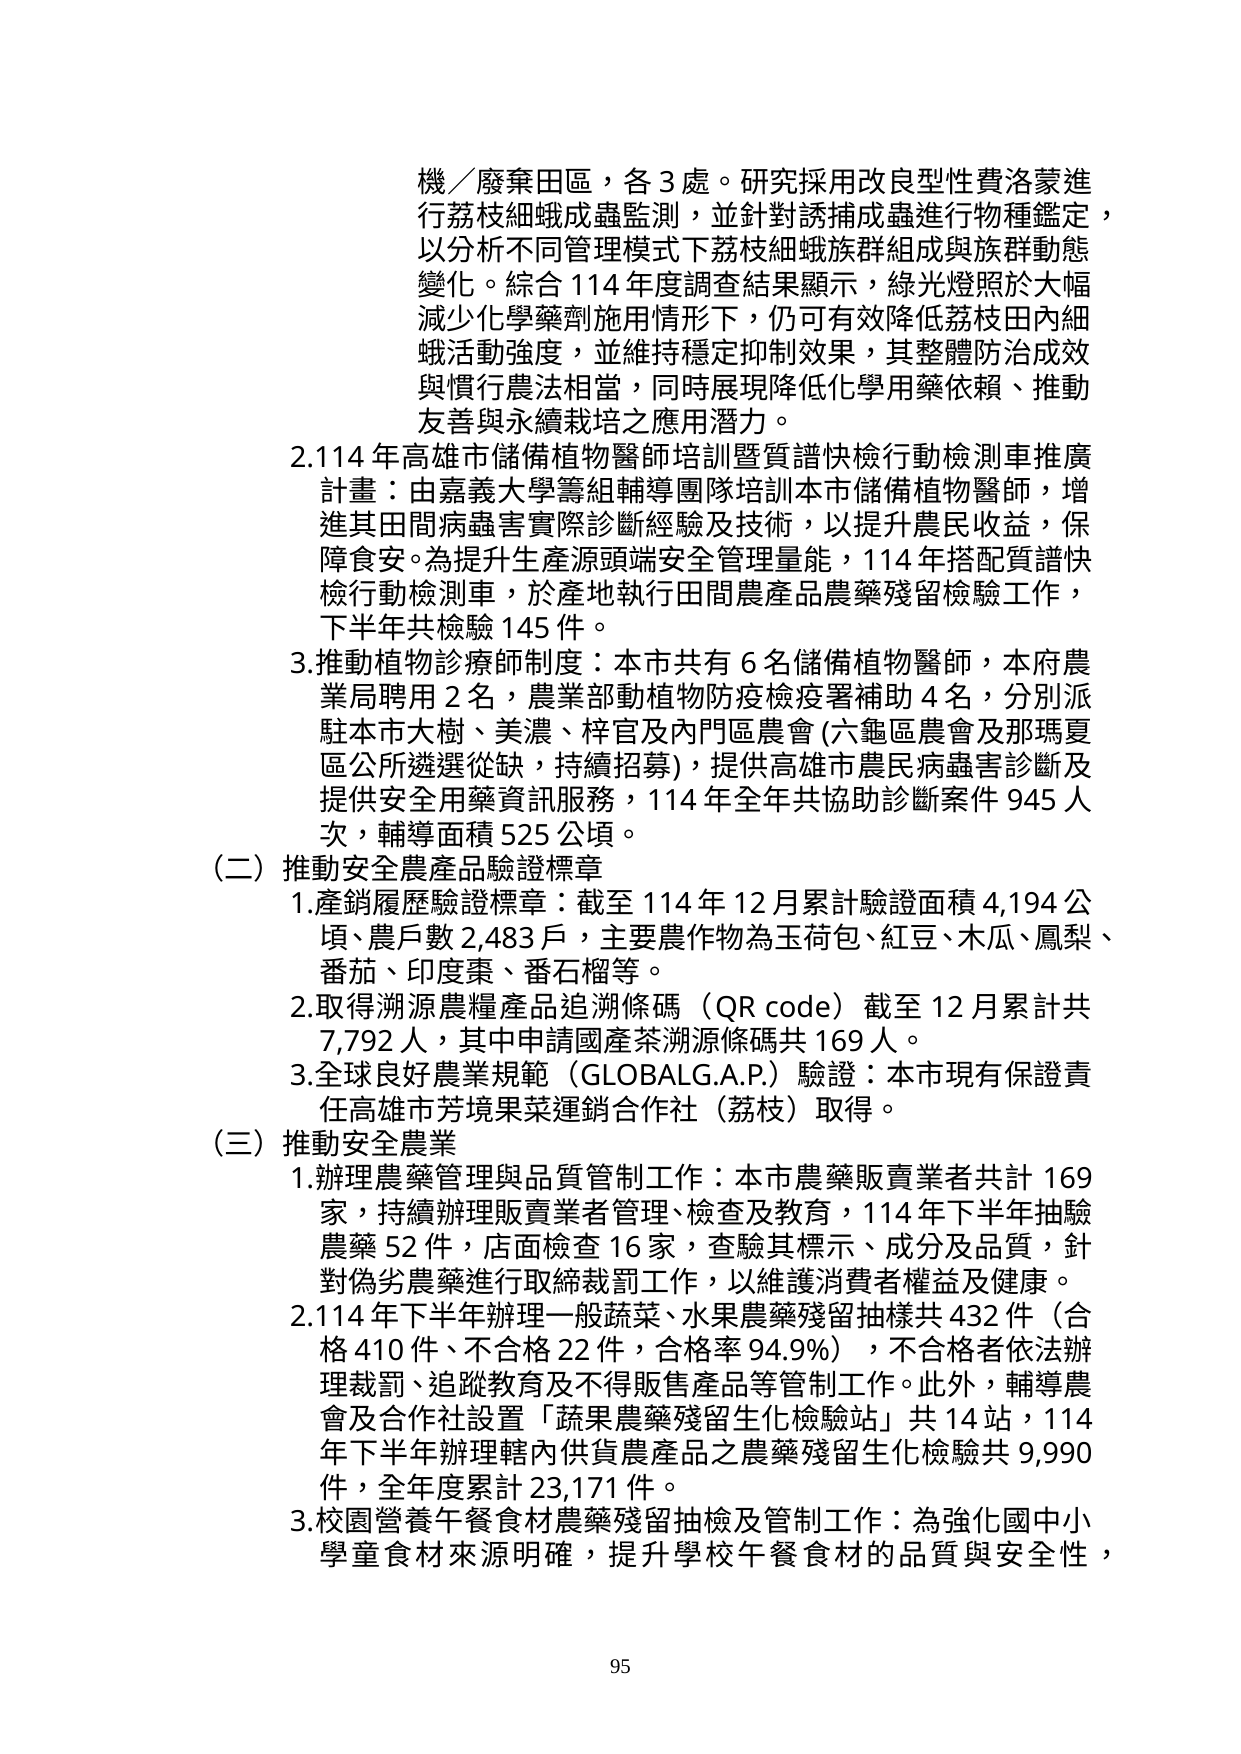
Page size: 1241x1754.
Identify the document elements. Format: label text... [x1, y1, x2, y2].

text 1.辦理農藥管理與品質管制工作：本市農藥販賣業者共計169家，持續辦理販賣業者管理、檢查及教育，114年下半年抽驗農藥52件，店面檢查16家，查驗其標示、成分及品質，針對偽劣農藥進行取締裁罰工作，以維護消費者權益及健康。 [289, 1161, 1092, 1299]
text 2.114年高雄市儲備植物醫師培訓暨質譜快檢行動檢測車推廣計畫：由嘉義大學籌組輔導團隊培訓本市儲備植物醫師，增進其田間病蟲害實際診斷經驗及技術，以提升農民收益，保障食安。為提升生產源頭端安全管理量能，114年搭配質譜快檢行動檢測車，於產地執行田間農產品農藥殘留檢驗工作，下半年共檢驗145件。 [289, 439, 1092, 646]
text 3.全球良好農業規範（GLOBALG.A.P.）驗證：本市現有保證責任高雄市芳境果菜運銷合作社（荔枝）取得。 [289, 1058, 1092, 1127]
text 3.校園營養午餐食材農藥殘留抽檢及管制工作：為強化國中小學童食材來源明確，提升學校午餐食材的品質與安全性，114年下半年配合聯合訪視稽查90所學校廚房與4間團膳業者，至學校午餐食材供應商抽驗學校午餐蔬果食材185件（合格178件、不合格7件，合格率96.2%）。 [289, 1505, 1092, 1572]
text 2.114年下半年辦理一般蔬菜、水果農藥殘留抽樣共432件（合格410件、不合格22件，合格率94.9%），不合格者依法辦理裁罰、追蹤教育及不得販售產品等管制工作。此外，輔導農會及合作社設置「蔬果農藥殘留生化檢驗站」共14站，114年下半年辦理轄內供貨農產品之農藥殘留生化檢驗共9,990件，全年度累計23,171件。 [289, 1299, 1092, 1505]
text （三）推動安全農業 [195, 1127, 1092, 1161]
text （二）推動安全農產品驗證標章 [195, 852, 1092, 886]
text ②荔枝細蛾：114年委託國立嘉義大學於大樹區設置9處荔枝田區進行調查，涵蓋慣行栽培、綠光燈照及有機／廢棄田區，各3處。研究採用改良型性費洛蒙進行荔枝細蛾成蟲監測，並針對誘捕成蟲進行物種鑑定，以分析不同管理模式下荔枝細蛾族群組成與族群動態變化。綜合114年度調查結果顯示，綠光燈照於大幅減少化學藥劑施用情形下，仍可有效降低荔枝田內細蛾活動強度，並維持穩定抑制效果，其整體防治成效與慣行農法相當，同時展現降低化學用藥依賴、推動友善與永續栽培之應用潛力。 [384, 164, 1092, 439]
text 2.取得溯源農糧產品追溯條碼（QR code）截至12月累計共7,792人，其中申請國產茶溯源條碼共169人。 [289, 989, 1092, 1058]
text 3.推動植物診療師制度：本市共有6名儲備植物醫師，本府農業局聘用2名，農業部動植物防疫檢疫署補助4名，分別派駐本市大樹、美濃、梓官及內門區農會 (六龜區農會及那瑪夏區公所遴選從缺，持續招募)，提供高雄市農民病蟲害診斷及提供安全用藥資訊服務，114年全年共協助診斷案件945人次，輔導面積525公頃。 [289, 646, 1092, 852]
text 1.產銷履歷驗證標章：截至114年12月累計驗證面積4,194公頃、農戶數2,483戶，主要農作物為玉荷包、紅豆、木瓜、鳳梨、番茄、印度棗、番石榴等。 [289, 886, 1092, 989]
